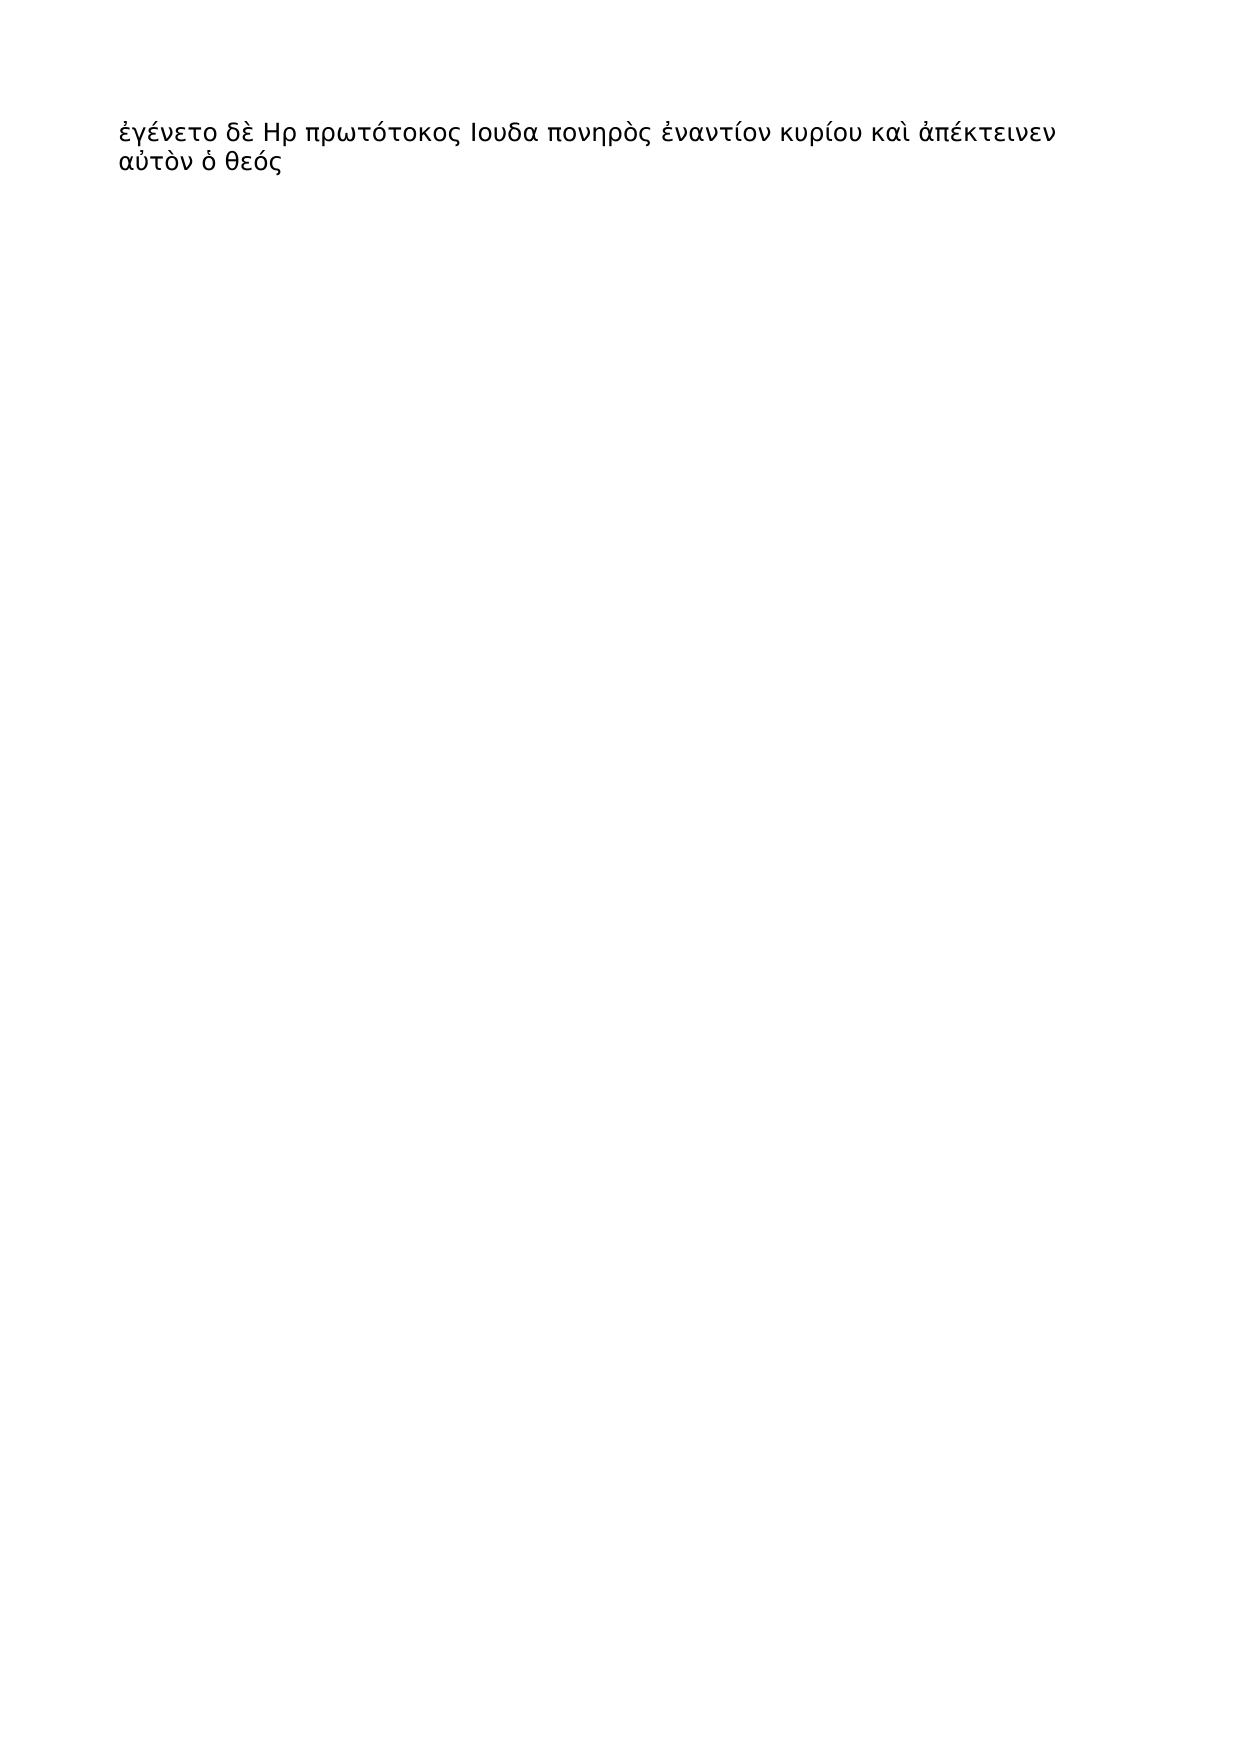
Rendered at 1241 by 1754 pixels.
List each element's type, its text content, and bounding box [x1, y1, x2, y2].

text ἐγένετο δὲ Ηρ πρωτότοκος Ιουδα πονηρὸς ἐναντίον κυρίου καὶ ἀπέκτεινεν αὐτὸν ὁ θεός [118, 118, 1122, 176]
